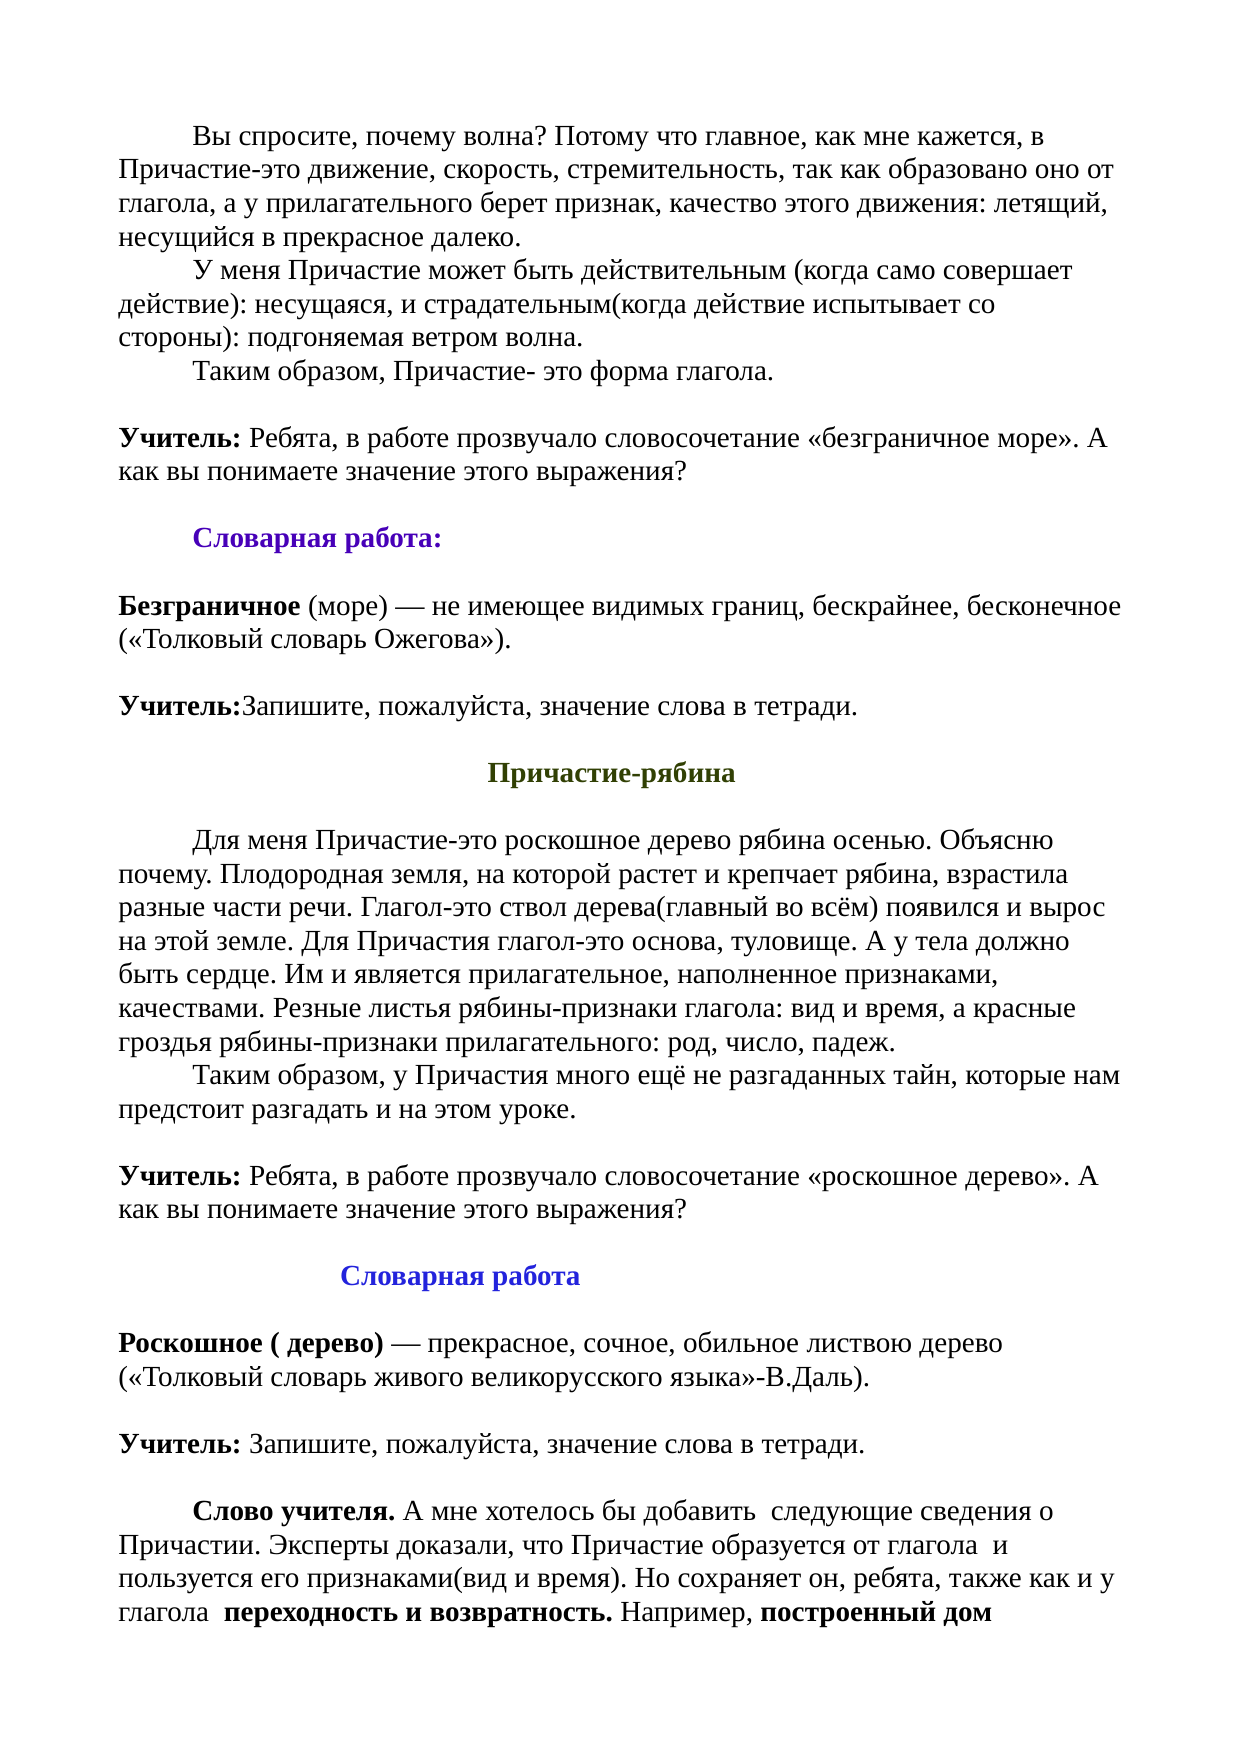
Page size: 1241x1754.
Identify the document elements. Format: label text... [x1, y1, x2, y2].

text Таким образом, Причастие- это форма глагола. [118, 353, 1122, 386]
text Учитель: Ребята, в работе прозвучало словосочетание «безграничное море». А как вы понимаете значение этого выражения? [118, 420, 1122, 487]
text У меня Причастие может быть действительным (когда само совершает действие): несущаяся, и страдательным(когда действие испытывает со стороны): подгоняемая ветром волна. [118, 252, 1122, 353]
text Словарная работа [118, 1258, 1122, 1292]
text Безграничное (море) — не имеющее видимых границ, бескрайнее, бесконечное («Толковый словарь Ожегова»). [118, 588, 1122, 655]
text Учитель: Ребята, в работе прозвучало словосочетание «роскошное дерево». А как вы понимаете значение этого выражения? [118, 1158, 1122, 1225]
text Учитель: Запишите, пожалуйста, значение слова в тетради. [118, 1426, 1122, 1460]
text Для меня Причастие-это роскошное дерево рябина осенью. Объясню почему. Плодородная земля, на которой растет и крепчает рябина, взрастила разные части речи. Глагол-это ствол дерева(главный во всём) появился и вырос на этой земле. Для Причастия глагол-это основа, туловище. А у тела должно быть сердце. Им и является прилагательное, наполненное признаками, качествами. Резные листья рябины-признаки глагола: вид и время, а красные гроздья рябины-признаки прилагательного: род, число, падеж. [118, 822, 1122, 1057]
text Слово учителя. А мне хотелось бы добавить следующие сведения о Причастии. Эксперты доказали, что Причастие образуется от глагола и пользуется его признаками(вид и время). Но сохраняет он, ребята, также как и у глагола переходность и возвратность. Например, построенный дом [118, 1493, 1122, 1627]
text Словарная работа: [118, 521, 1122, 554]
text Причастие-рябина [118, 755, 1122, 789]
text Учитель:Запишите, пожалуйста, значение слова в тетради. [118, 688, 1122, 722]
text Вы спросите, почему волна? Потому что главное, как мне кажется, в Причастие-это движение, скорость, стремительность, так как образовано оно от глагола, а у прилагательного берет признак, качество этого движения: летящий, несущийся в прекрасное далеко. [118, 118, 1122, 252]
text Роскошное ( дерево) — прекрасное, сочное, обильное листвою дерево («Толковый словарь живого великорусского языка»-В.Даль). [118, 1326, 1122, 1393]
text Таким образом, у Причастия много ещё не разгаданных тайн, которые нам предстоит разгадать и на этом уроке. [118, 1057, 1122, 1124]
